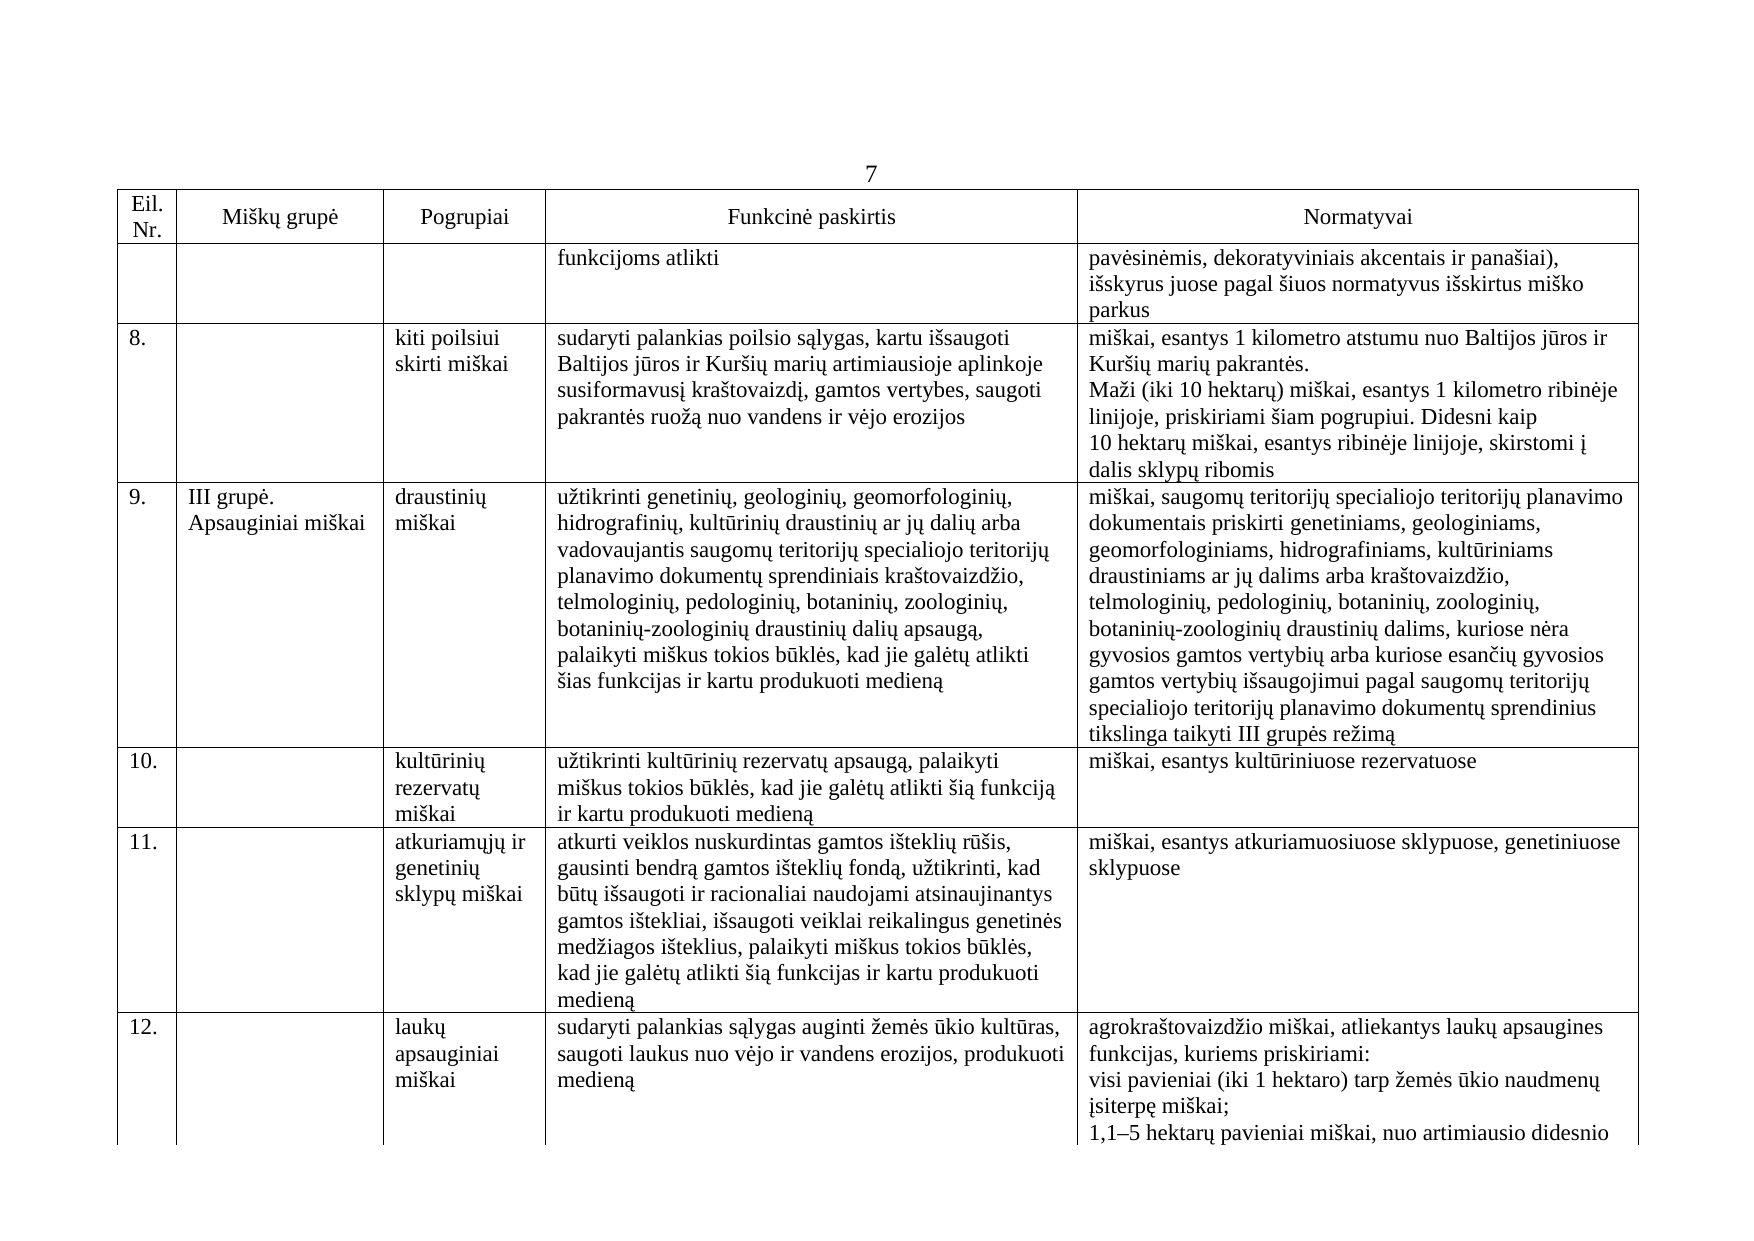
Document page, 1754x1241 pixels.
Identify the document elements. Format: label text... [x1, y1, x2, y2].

table_header Funkcinė paskirtis [546, 190, 1077, 243]
table_cell funkcijoms atlikti [546, 244, 1077, 323]
table_cell atkuriamųjų ir genetinių sklypų miškai [384, 828, 545, 1012]
table_cell 12. [118, 1013, 176, 1145]
table_cell 9. [118, 483, 176, 747]
table_cell [177, 748, 383, 827]
table_cell užtikrinti kultūrinių rezervatų apsaugą, palaikyti miškus tokios būklės, kad jie galėtų atlikti šią funkciją ir kartu produkuoti medieną [546, 748, 1077, 827]
table_cell laukų apsauginiai miškai [384, 1013, 545, 1145]
table_cell miškai, esantys 1 kilometro atstumu nuo Baltijos jūros ir Kuršių marių pakrantės. Maži (iki 10 hektarų) miškai, esantys 1 kilometro ribinėje linijoje, priskiriami šiam pogrupiui. Didesni kaip 10 hektarų miškai, esantys ribinėje linijoje, skirstomi į dalis sklypų ribomis [1078, 324, 1638, 482]
table_cell 8. [118, 324, 176, 482]
table_cell 10. [118, 748, 176, 827]
table_cell atkurti veiklos nuskurdintas gamtos išteklių rūšis, gausinti bendrą gamtos išteklių fondą, užtikrinti, kad būtų išsaugoti ir racionaliai naudojami atsinaujinantys gamtos ištekliai, išsaugoti veiklai reikalingus genetinės medžiagos išteklius, palaikyti miškus tokios būklės, kad jie galėtų atlikti šią funkcijas ir kartu produkuoti medieną [546, 828, 1077, 1012]
table_cell [177, 244, 383, 323]
table_cell [177, 828, 383, 1012]
table_cell miškai, esantys kultūriniuose rezervatuose [1078, 748, 1638, 827]
table_cell [177, 1013, 383, 1145]
table_header Eil. Nr. [118, 190, 176, 243]
table_cell miškai, saugomų teritorijų specialiojo teritorijų planavimo dokumentais priskirti genetiniams, geologiniams, geomorfologiniams, hidrografiniams, kultūriniams draustiniams ar jų dalims arba kraštovaizdžio, telmologinių, pedologinių, botaninių, zoologinių, botaninių-zoologinių draustinių dalims, kuriose nėra gyvosios gamtos vertybių arba kuriose esančių gyvosios gamtos vertybių išsaugojimui pagal saugomų teritorijų specialiojo teritorijų planavimo dokumentų sprendinius tikslinga taikyti III grupės režimą [1078, 483, 1638, 747]
table_cell užtikrinti genetinių, geologinių, geomorfologinių, hidrografinių, kultūrinių draustinių ar jų dalių arba vadovaujantis saugomų teritorijų specialiojo teritorijų planavimo dokumentų sprendiniais kraštovaizdžio, telmologinių, pedologinių, botaninių, zoologinių, botaninių-zoologinių draustinių dalių apsaugą, palaikyti miškus tokios būklės, kad jie galėtų atlikti šias funkcijas ir kartu produkuoti medieną [546, 483, 1077, 747]
table_cell [384, 244, 545, 323]
table_cell agrokraštovaizdžio miškai, atliekantys laukų apsaugines funkcijas, kuriems priskiriami: visi pavieniai (iki 1 hektaro) tarp žemės ūkio naudmenų įsiterpę miškai; 1,1–5 hektarų pavieniai miškai, nuo artimiausio didesnio [1078, 1013, 1638, 1145]
table_header Pogrupiai [384, 190, 545, 243]
table_cell draustinių miškai [384, 483, 545, 747]
table_cell [177, 324, 383, 482]
table_cell miškai, esantys atkuriamuosiuose sklypuose, genetiniuose sklypuose [1078, 828, 1638, 1012]
table_header Normatyvai [1078, 190, 1638, 243]
table_cell III grupė. Apsauginiai miškai [177, 483, 383, 747]
table_cell 11. [118, 828, 176, 1012]
table_cell sudaryti palankias sąlygas auginti žemės ūkio kultūras, saugoti laukus nuo vėjo ir vandens erozijos, produkuoti medieną [546, 1013, 1077, 1145]
table_cell sudaryti palankias poilsio sąlygas, kartu išsaugoti Baltijos jūros ir Kuršių marių artimiausioje aplinkoje susiformavusį kraštovaizdį, gamtos vertybes, saugoti pakrantės ruožą nuo vandens ir vėjo erozijos [546, 324, 1077, 482]
table_header Miškų grupė [177, 190, 383, 243]
table_cell kultūrinių rezervatų miškai [384, 748, 545, 827]
table_cell kiti poilsiui skirti miškai [384, 324, 545, 482]
table_cell [118, 244, 176, 323]
table_cell pavėsinėmis, dekoratyviniais akcentais ir panašiai), išskyrus juose pagal šiuos normatyvus išskirtus miško parkus [1078, 244, 1638, 323]
